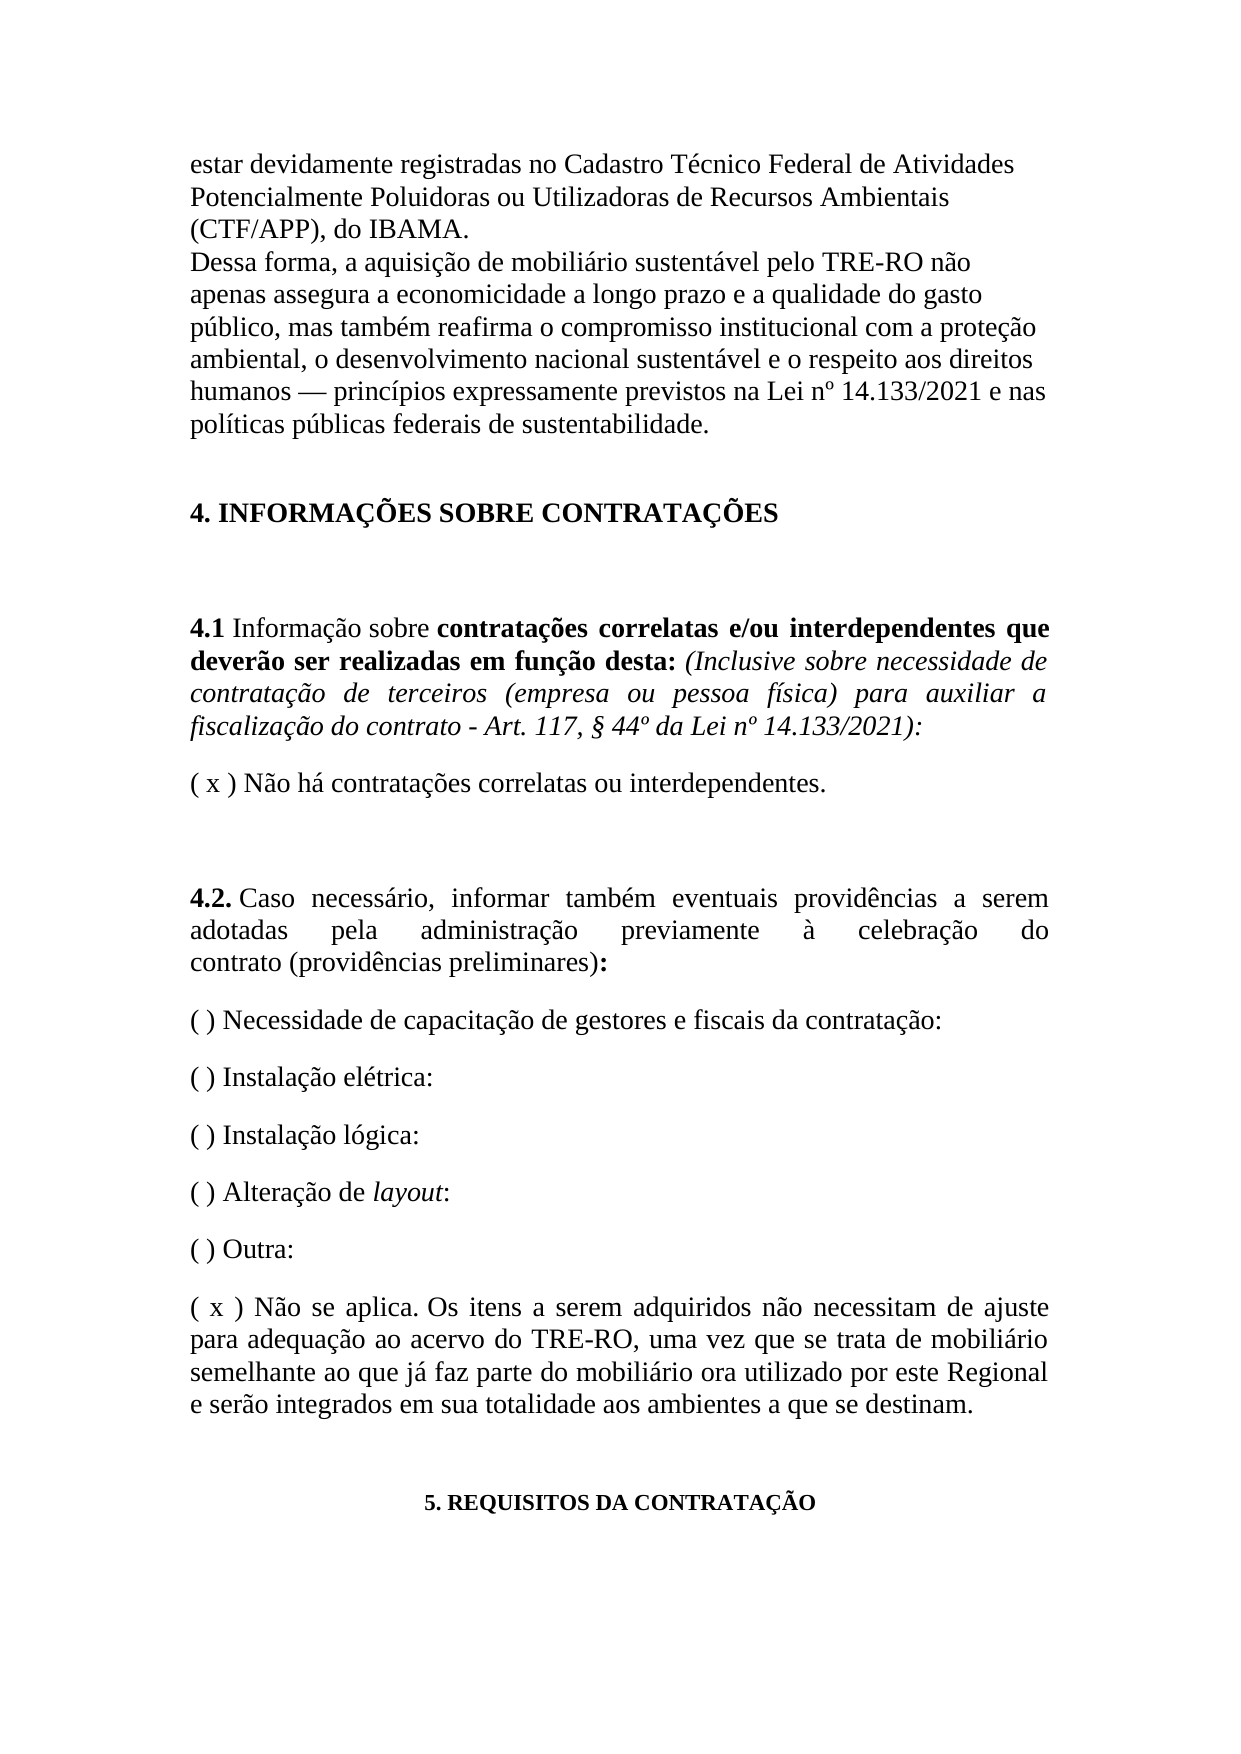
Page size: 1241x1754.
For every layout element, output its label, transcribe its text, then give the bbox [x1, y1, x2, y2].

text ( ) Necessidade de capacitação de gestores e fiscais da contratação: [190, 1003, 1051, 1035]
text ( ) Alteração de layout: [190, 1175, 1051, 1207]
text ( x ) Não se aplica. Os itens a serem adquiridos não necessitam de ajuste para adequação ao acervo do TRE-RO, uma vez que se trata de mobiliário semelhante ao que já faz parte do mobiliário ora utilizado por este Regional e serão integrados em sua totalidade aos ambientes a que se destinam. [190, 1290, 1051, 1419]
text 4.2. Caso necessário, informar também eventuais providências a serem adotadas pela administração previamente à celebração do contrato (providências preliminares): [190, 881, 1051, 978]
text ( ) Instalação elétrica: [190, 1060, 1051, 1093]
text estar devidamente registradas no Cadastro Técnico Federal de Atividades Potencialmente Poluidoras ou Utilizadoras de Recursos Ambientais (CTF/APP), do IBAMA. Dessa forma, a aquisição de mobiliário sustentável pelo TRE-RO não apenas assegura a economicidade a longo prazo e a qualidade do gasto público, mas também reafirma o compromisso institucional com a proteção ambiental, o desenvolvimento nacional sustentável e o respeito aos direitos humanos — princípios expressamente previstos na Lei nº 14.133/2021 e nas políticas públicas federais de sustentabilidade. [190, 148, 1051, 472]
text ( x ) Não há contratações correlatas ou interdependentes. [190, 766, 1051, 798]
text 5. REQUISITOS DA CONTRATAÇÃO [183, 1489, 1057, 1516]
text 4.1 Informação sobre contratações correlatas e/ou interdependentes que deverão ser realizadas em função desta: (Inclusive sobre necessidade de contratação de terceiros (empresa ou pessoa física) para auxiliar a fiscalização do contrato - Art. 117, § 44º da Lei nº 14.133/2021): [190, 611, 1051, 741]
text ( ) Outra: [190, 1232, 1051, 1265]
text ( ) Instalação lógica: [190, 1118, 1051, 1150]
text 4. INFORMAÇÕES SOBRE CONTRATAÇÕES [190, 497, 1051, 529]
